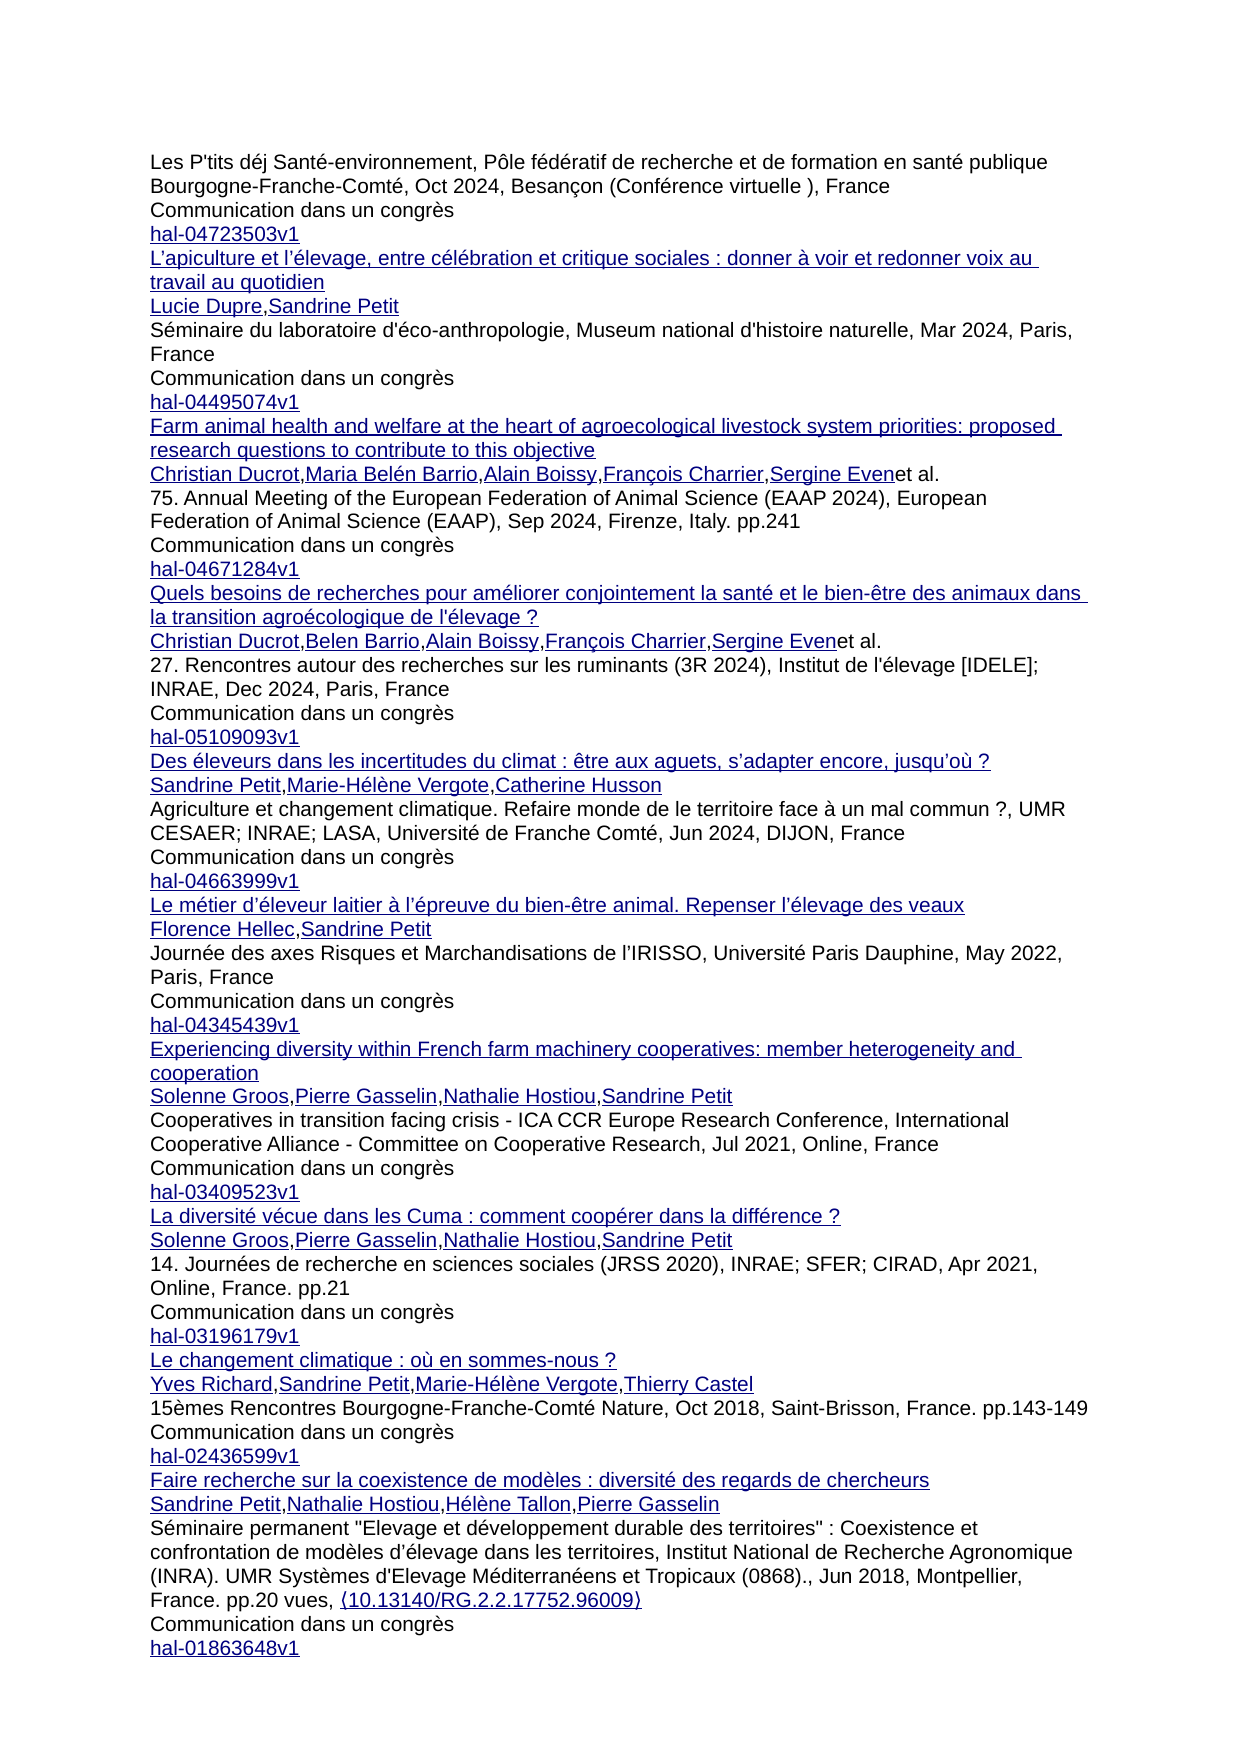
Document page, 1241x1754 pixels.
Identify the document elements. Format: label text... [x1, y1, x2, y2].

table_cell La diversité vécue dans les Cuma : comment coopérer dans la différence ? Solenne Groos,Pierre Gasselin,Nathalie Hostiou,Sandrine Petit 14. Journées de recherche en sciences sociales (JRSS 2020), INRAE; SFER; CIRAD, Apr 2021, Online, France. pp.21 Communication dans un congrès hal-03196179v1 [150, 1204, 1090, 1348]
table_cell Faire recherche sur la coexistence de modèles : diversité des regards de chercheurs Sandrine Petit,Nathalie Hostiou,Hélène Tallon,Pierre Gasselin Séminaire permanent "Elevage et développement durable des territoires" : Coexistence et confrontation de modèles d’élevage dans les territoires, Institut National de Recherche Agronomique (INRA). UMR Systèmes d'Elevage Méditerranéens et Tropicaux (0868)., Jun 2018, Montpellier, France. pp.20 vues, ⟨10.13140/RG.2.2.17752.96009⟩ Communication dans un congrès hal-01863648v1 [150, 1468, 1090, 1659]
table_cell Le changement climatique : où en sommes-nous ? Yves Richard,Sandrine Petit,Marie-Hélène Vergote,Thierry Castel 15èmes Rencontres Bourgogne-Franche-Comté Nature, Oct 2018, Saint-Brisson, France. pp.143-149 Communication dans un congrès hal-02436599v1 [150, 1348, 1090, 1468]
table_cell Les P'tits déj Santé-environnement, Pôle fédératif de recherche et de formation en santé publique Bourgogne-Franche-Comté, Oct 2024, Besançon (Conférence virtuelle ), France Communication dans un congrès hal-04723503v1 [150, 150, 1090, 246]
table_cell Des éleveurs dans les incertitudes du climat : être aux aguets, s’adapter encore, jusqu’où ? Sandrine Petit,Marie-Hélène Vergote,Catherine Husson Agriculture et changement climatique. Refaire monde de le territoire face à un mal commun ?, UMR CESAER; INRAE; LASA, Université de Franche Comté, Jun 2024, DIJON, France Communication dans un congrès hal-04663999v1 [150, 749, 1090, 893]
table_cell Quels besoins de recherches pour améliorer conjointement la santé et le bien-être des animaux dans la transition agroécologique de l'élevage ? Christian Ducrot,Belen Barrio,Alain Boissy,François Charrier,Sergine Evenet al. 27. Rencontres autour des recherches sur les ruminants (3R 2024), Institut de l'élevage [IDELE]; INRAE, Dec 2024, Paris, France Communication dans un congrès hal-05109093v1 [150, 581, 1090, 749]
table_cell L’apiculture et l’élevage, entre célébration et critique sociales : donner à voir et redonner voix au travail au quotidien Lucie Dupre,Sandrine Petit Séminaire du laboratoire d'éco-anthropologie, Museum national d'histoire naturelle, Mar 2024, Paris, France Communication dans un congrès hal-04495074v1 [150, 246, 1090, 413]
table_cell Le métier d’éleveur laitier à l’épreuve du bien-être animal. Repenser l’élevage des veaux Florence Hellec,Sandrine Petit Journée des axes Risques et Marchandisations de l’IRISSO, Université Paris Dauphine, May 2022, Paris, France Communication dans un congrès hal-04345439v1 [150, 893, 1090, 1036]
table_cell Experiencing diversity within French farm machinery cooperatives: member heterogeneity and cooperation Solenne Groos,Pierre Gasselin,Nathalie Hostiou,Sandrine Petit Cooperatives in transition facing crisis - ICA CCR Europe Research Conference, International Cooperative Alliance - Committee on Cooperative Research, Jul 2021, Online, France Communication dans un congrès hal-03409523v1 [150, 1036, 1090, 1204]
table_cell Farm animal health and welfare at the heart of agroecological livestock system priorities: proposed research questions to contribute to this objective Christian Ducrot,Maria Belén Barrio,Alain Boissy,François Charrier,Sergine Evenet al. 75. Annual Meeting of the European Federation of Animal Science (EAAP 2024), European Federation of Animal Science (EAAP), Sep 2024, Firenze, Italy. pp.241 Communication dans un congrès hal-04671284v1 [150, 414, 1090, 581]
